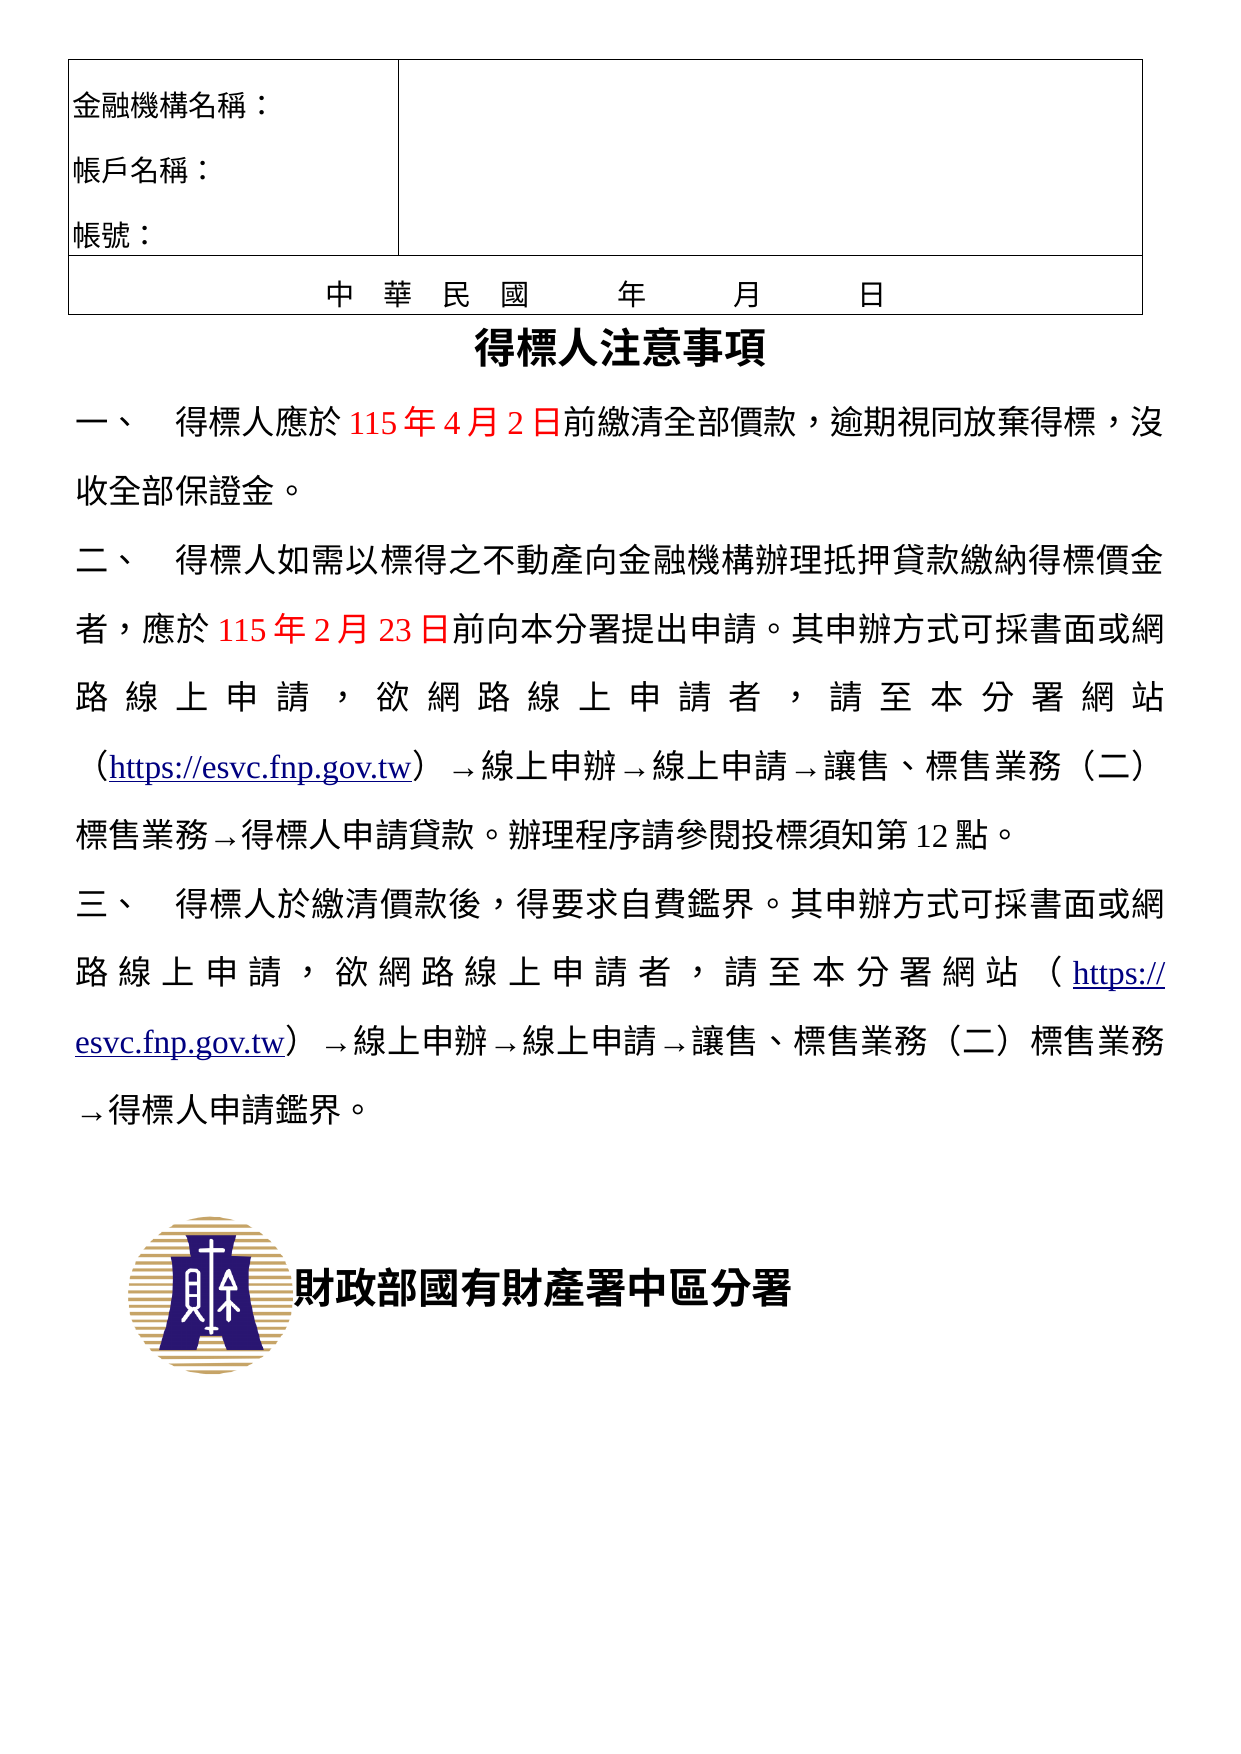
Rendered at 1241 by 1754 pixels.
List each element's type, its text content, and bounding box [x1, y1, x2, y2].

text 得標人注意事項 [75, 315, 1165, 376]
list 得標人如需以標得之不動產向金融機構辦理抵押貸款繳納得標價金者，應於115年2月23日前向本分署提出申請。其申辦方式可採書面或網路線上申請，欲網路線上申請者，請至本分署網站 （https://esvc.fnp.gov.tw）→線上申辦→線上申請→讓售、標售業務（二）標售業務→得標人申請貸款。辦理程序請參閱投標須知第12點。 [75, 513, 1165, 857]
list 得標人應於115年4月2日前繳清全部價款，逾期視同放棄得標，沒收全部保證金。 [75, 376, 1165, 513]
table_cell 中 華 民 國 年 月 日 [69, 256, 1142, 314]
text [75, 1255, 125, 1315]
text 財政部國有財產署中區分署 [294, 1255, 1165, 1315]
table_cell 金融機構名稱： 帳戶名稱： 帳號： [69, 60, 398, 255]
list 得標人於繳清價款後，得要求自費鑑界。其申辦方式可採書面或網路線上申請，欲網路線上申請者，請至本分署網站（https://esvc.fnp.gov.tw）→線上申辦→線上申請→讓售、標售業務（二）標售業務→得標人申請鑑界。 [75, 857, 1165, 1132]
table_cell [399, 60, 1142, 255]
